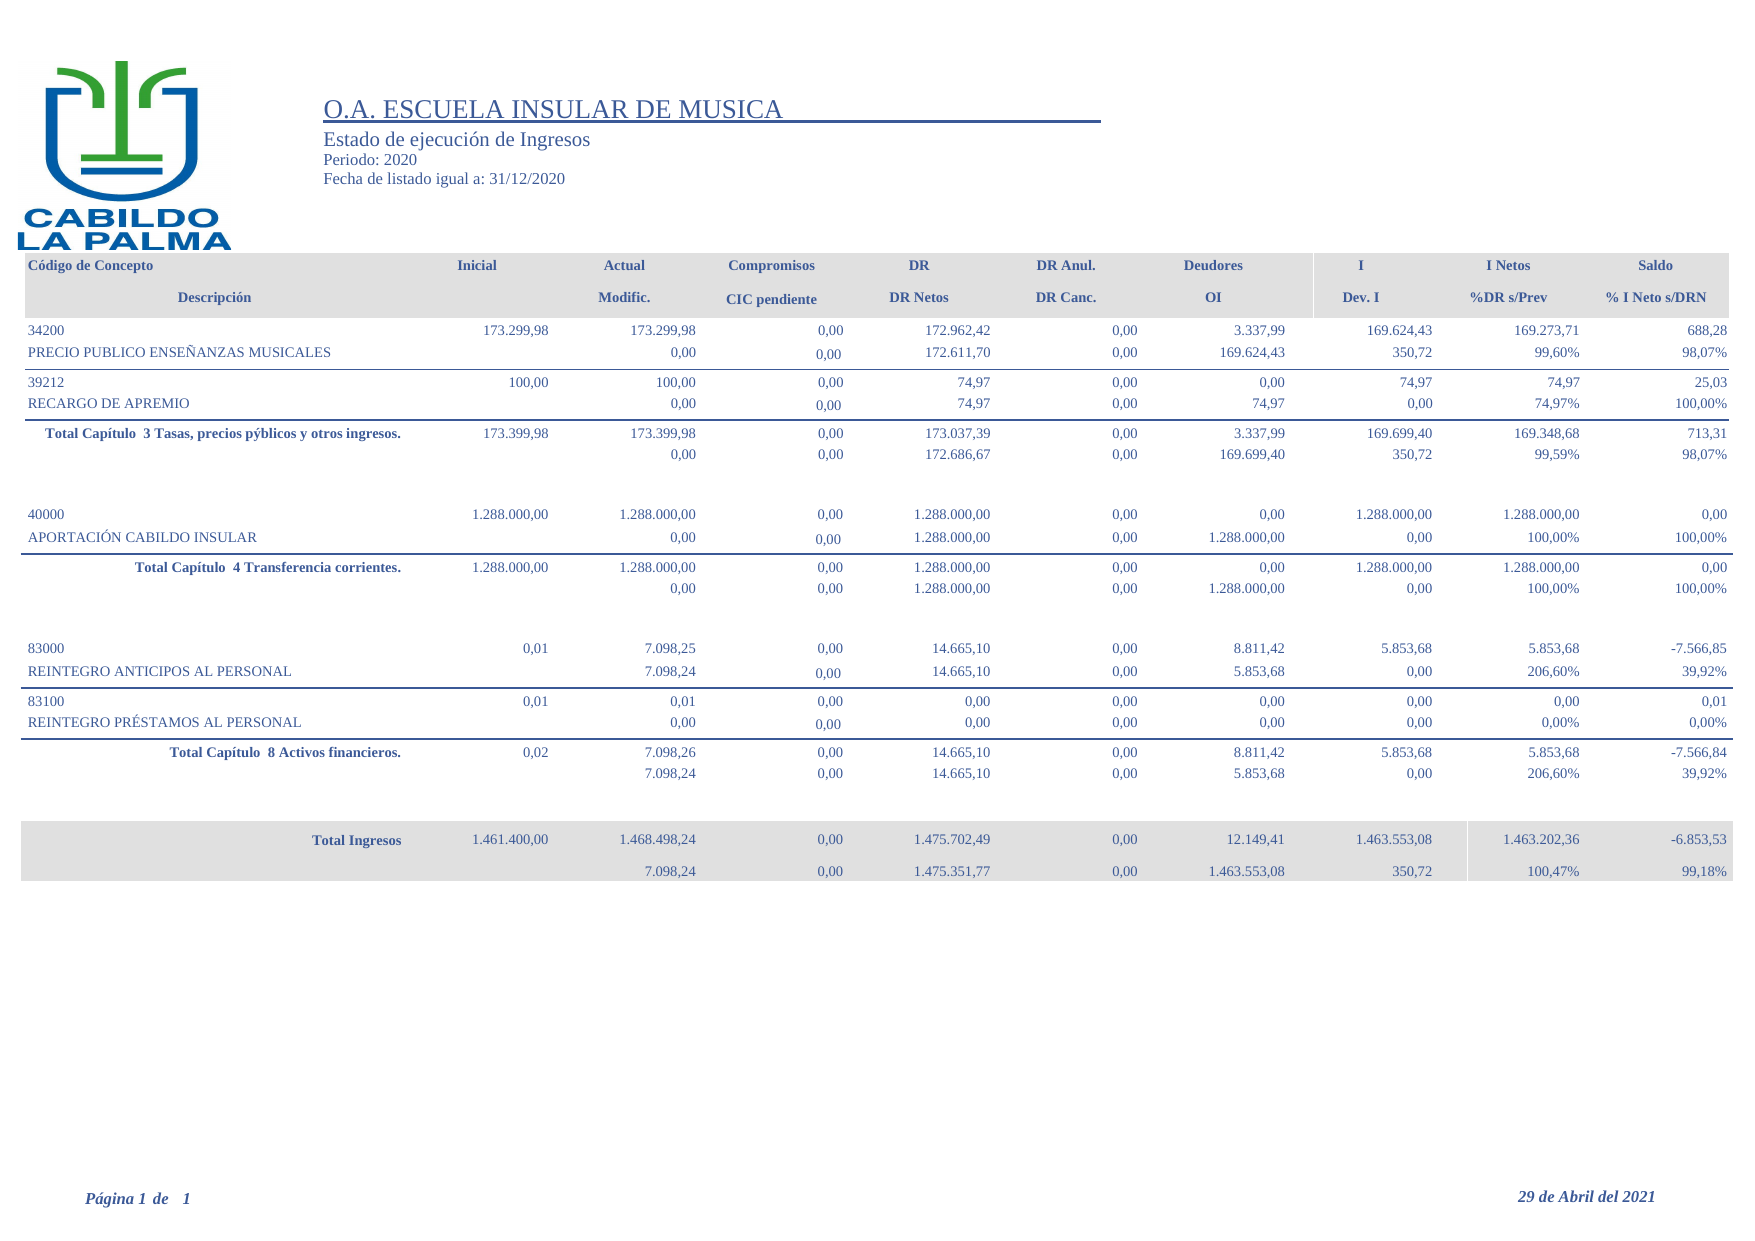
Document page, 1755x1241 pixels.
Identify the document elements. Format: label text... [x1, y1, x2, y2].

table_cell 173.299,98 [429, 318, 573, 342]
table_cell APORTACIÓN CABILDO INSULAR [21, 527, 436, 553]
text Fecha de listado igual a: 31/12/2020 [323, 169, 1746, 188]
table_cell 173.399,98 [429, 421, 573, 444]
table_cell 169.273,71 [1451, 318, 1592, 342]
table_cell 1.288.000,00 [436, 555, 584, 578]
table_cell 100,00% [1592, 393, 1729, 419]
table_cell 172.611,70 [866, 342, 1013, 368]
table_header 0,01 [436, 632, 584, 661]
table_cell 0,00 [711, 421, 866, 444]
table_cell 3.337,99 [1161, 421, 1313, 444]
table_cell [436, 661, 584, 687]
table_cell [429, 444, 573, 473]
table_cell 0,00 [1051, 711, 1173, 738]
table_cell 688,28 [1592, 318, 1729, 342]
table_header 0,00 [1051, 632, 1173, 661]
text Estado de ejecución de Ingresos [323, 127, 1746, 151]
table_cell [1013, 370, 1104, 393]
table_cell 74,97 [866, 393, 1013, 419]
table_header Deudores OI [1161, 253, 1313, 318]
table_cell 0,02 [436, 740, 584, 763]
table_header 1.288.000,00 [436, 498, 584, 527]
table_cell 0,00 [756, 555, 878, 578]
table_cell -7.566,84 [1625, 740, 1733, 763]
table_header Saldo % I Neto s/DRN [1592, 253, 1729, 318]
table_cell 0,00 [756, 740, 878, 763]
table_cell [1013, 421, 1104, 444]
table_cell 1.468.498,24 [584, 821, 756, 857]
table_cell 5.853,68 [1468, 740, 1625, 763]
table_cell 0,00 [1051, 857, 1173, 881]
table_header Inicial [429, 253, 573, 318]
table_cell 0,01 [1625, 689, 1733, 711]
table_cell 7.098,26 [584, 740, 756, 763]
table_cell 1.463.553,08 [1320, 821, 1467, 857]
table_cell [429, 393, 573, 419]
table_cell 169.348,68 [1451, 421, 1592, 444]
table_cell 100,00 [429, 370, 573, 393]
table_header 40000 [21, 498, 436, 527]
table_cell [25, 444, 429, 473]
table_cell Total Capítulo 3 Tasas, precios pýblicos y otros ingresos. [25, 421, 429, 444]
table_cell 0,00 [1104, 444, 1161, 473]
table_cell 74,97 [1314, 370, 1451, 393]
table_cell 100,00% [1468, 527, 1627, 553]
table_cell 173.399,98 [573, 421, 711, 444]
table_cell [436, 763, 584, 821]
table_cell REINTEGRO ANTICIPOS AL PERSONAL [21, 661, 436, 687]
table_cell 8.811,42 [1173, 740, 1320, 763]
table_header [1104, 253, 1161, 318]
table_cell 0,00 [1051, 555, 1173, 578]
table_header -7.566,85 [1625, 632, 1733, 661]
table_cell 0,00 [584, 711, 756, 738]
table_cell 3.337,99 [1161, 318, 1313, 342]
table_cell [21, 763, 436, 821]
table_cell 1.463.202,36 [1468, 821, 1625, 857]
table_cell 100,47% [1468, 857, 1625, 881]
table_cell -6.853,53 [1625, 821, 1733, 857]
table_cell 1.475.702,49 [878, 821, 1051, 857]
table_cell 7.098,24 [584, 661, 756, 687]
table_cell 0,00 [1320, 527, 1467, 553]
table_header 1.288.000,00 [1320, 498, 1467, 527]
table_cell 1.288.000,00 [584, 555, 756, 578]
text Página 1 de 1 29 de Abril del 2021 [85, 1186, 1746, 1208]
table_cell 99,18% [1625, 857, 1733, 881]
table_cell 350,72 [1314, 444, 1451, 473]
table_header 0,00 [1051, 498, 1173, 527]
table_cell 14.665,10 [878, 661, 1051, 687]
table_cell 0,00 [1320, 578, 1467, 607]
table_cell 0,00 [756, 578, 878, 607]
table_header DR Anul. DR Canc. [1013, 253, 1104, 318]
table_cell 0,00 [1627, 555, 1733, 578]
table_cell RECARGO DE APREMIO [25, 393, 429, 419]
table_cell PRECIO PUBLICO ENSEÑANZAS MUSICALES [25, 342, 429, 368]
table_header 8.811,42 [1173, 632, 1320, 661]
table_cell [436, 578, 584, 607]
table_cell 25,03 [1592, 370, 1729, 393]
table_cell 173.037,39 [866, 421, 1013, 444]
table_cell 169.699,40 [1161, 444, 1313, 473]
table_cell 0,00 [711, 370, 866, 393]
table_header 7.098,25 [584, 632, 756, 661]
table_cell 74,97 [1451, 370, 1592, 393]
table_cell 0,00 [1104, 421, 1161, 444]
text O.A. ESCUELA INSULAR DE MUSICA [323, 93, 1746, 124]
table_cell 39,92% [1625, 763, 1733, 821]
table_cell [21, 857, 436, 881]
table_header 0,00 [1627, 498, 1733, 527]
table_cell 172.686,67 [866, 444, 1013, 473]
table_cell Total Capítulo 4 Transferencia corrientes. [21, 555, 436, 578]
table_header 1.288.000,00 [584, 498, 756, 527]
table_cell 0,00 [1051, 578, 1173, 607]
table_cell 0,00 [756, 821, 878, 857]
text Periodo: 2020 [323, 151, 1746, 169]
table_header I Netos %DR s/Prev [1451, 253, 1592, 318]
table_cell 0,01 [584, 689, 756, 711]
table_cell 0,00 [1320, 661, 1467, 687]
table_cell 0,00 [1320, 711, 1467, 738]
table_cell 1.288.000,00 [878, 527, 1051, 553]
table_header Actual Modific. [573, 253, 711, 318]
table_cell 0,00 [756, 711, 878, 738]
table_cell [436, 527, 584, 553]
table_header 83000 [21, 632, 436, 661]
table_cell 173.299,98 [573, 318, 711, 342]
table_cell 0,00 [1051, 763, 1173, 821]
table_cell REINTEGRO PRÉSTAMOS AL PERSONAL [21, 711, 436, 738]
table_cell 169.699,40 [1314, 421, 1451, 444]
table_cell 0,00 [1104, 370, 1161, 393]
table_cell 0,00 [573, 393, 711, 419]
table_header 0,00 [756, 632, 878, 661]
table_header Código de Concepto Descripción [25, 253, 429, 318]
table_cell 172.962,42 [866, 318, 1013, 342]
table_cell 0,00 [1051, 821, 1173, 857]
table_cell 0,00 [711, 318, 866, 342]
table_cell 0,00 [1320, 689, 1467, 711]
table_cell [1013, 342, 1104, 368]
table_cell 1.288.000,00 [1173, 527, 1320, 553]
table_header 0,00 [756, 498, 878, 527]
table_header 14.665,10 [878, 632, 1051, 661]
table_cell 0,00 [1051, 740, 1173, 763]
table_cell 0,00 [1173, 711, 1320, 738]
table_cell 0,00 [878, 689, 1051, 711]
table_cell 0,01 [436, 689, 584, 711]
table_cell 0,00 [1314, 393, 1451, 419]
table_cell 1.288.000,00 [1173, 578, 1320, 607]
table_cell 0,00 [1320, 763, 1467, 821]
table_cell 0,00 [584, 527, 756, 553]
table_cell 100,00% [1627, 578, 1733, 607]
table_cell [1013, 393, 1104, 419]
table_cell 1.288.000,00 [1320, 555, 1467, 578]
table_cell 350,72 [1314, 342, 1451, 368]
table_cell 5.853,68 [1173, 763, 1320, 821]
table_cell 0,00 [1104, 318, 1161, 342]
table_cell 169.624,43 [1161, 342, 1313, 368]
table_cell [436, 711, 584, 738]
table_cell [1013, 318, 1104, 342]
table_cell 0,00 [573, 444, 711, 473]
table_cell 0,00 [878, 711, 1051, 738]
table_cell 0,00 [1104, 393, 1161, 419]
table_cell 100,00% [1627, 527, 1733, 553]
table_cell 0,00 [1161, 370, 1313, 393]
table_cell [429, 342, 573, 368]
table_cell 74,97 [1161, 393, 1313, 419]
table_cell [1013, 444, 1104, 473]
table_cell 0,00 [1051, 689, 1173, 711]
table_cell 1.475.351,77 [878, 857, 1051, 881]
table_cell 0,00 [1104, 342, 1161, 368]
table_cell 0,00% [1468, 711, 1625, 738]
table_cell 5.853,68 [1320, 740, 1467, 763]
table_cell 34200 [25, 318, 429, 342]
table_cell 100,00% [1468, 578, 1627, 607]
table_cell 0,00 [711, 444, 866, 473]
table_cell 7.098,24 [584, 857, 756, 881]
table_cell 74,97% [1451, 393, 1592, 419]
table_cell 0,00 [1051, 527, 1173, 553]
table_cell 0,00 [1051, 661, 1173, 687]
table_cell 0,00 [756, 763, 878, 821]
table_cell 1.463.553,08 [1173, 857, 1320, 881]
table_cell 0,00 [1173, 555, 1320, 578]
table_header DR DR Netos [866, 253, 1013, 318]
table_cell 0,00 [756, 689, 878, 711]
table_cell 0,00 [1173, 689, 1320, 711]
table_header 5.853,68 [1320, 632, 1467, 661]
table_cell 99,59% [1451, 444, 1592, 473]
table_cell 14.665,10 [878, 763, 1051, 821]
table_cell 0,00 [756, 661, 878, 687]
table_header 1.288.000,00 [1468, 498, 1627, 527]
table_cell [21, 578, 436, 607]
table_cell 99,60% [1451, 342, 1592, 368]
table_cell [436, 857, 584, 881]
table_cell 7.098,24 [584, 763, 756, 821]
table_cell 1.288.000,00 [878, 578, 1051, 607]
table_cell 1.288.000,00 [878, 555, 1051, 578]
table_cell 0,00 [711, 342, 866, 368]
table_header I Dev. I [1314, 253, 1451, 318]
table_cell 39212 [25, 370, 429, 393]
table_cell 83100 [21, 689, 436, 711]
table_cell 0,00 [756, 857, 878, 881]
table_cell 14.665,10 [878, 740, 1051, 763]
table_cell 206,60% [1468, 661, 1625, 687]
table_cell 206,60% [1468, 763, 1625, 821]
table_cell 713,31 [1592, 421, 1729, 444]
table_cell 12.149,41 [1173, 821, 1320, 857]
table_cell 39,92% [1625, 661, 1733, 687]
table_cell 100,00 [573, 370, 711, 393]
table_cell 0,00 [756, 527, 878, 553]
table_header 5.853,68 [1468, 632, 1625, 661]
table_cell 0,00 [1468, 689, 1625, 711]
table_cell 350,72 [1320, 857, 1467, 881]
table_cell 5.853,68 [1173, 661, 1320, 687]
table_cell 98,07% [1592, 342, 1729, 368]
table_header 1.288.000,00 [878, 498, 1051, 527]
table_header 0,00 [1173, 498, 1320, 527]
table_cell Total Capítulo 8 Activos financieros. [21, 740, 436, 763]
table_cell 1.288.000,00 [1468, 555, 1627, 578]
table_cell 0,00 [711, 393, 866, 419]
table_cell 98,07% [1592, 444, 1729, 473]
table_cell 169.624,43 [1314, 318, 1451, 342]
table_cell 0,00 [573, 342, 711, 368]
table_cell 1.461.400,00 [436, 821, 584, 857]
table_cell Total Ingresos [21, 821, 436, 857]
table_cell 0,00 [584, 578, 756, 607]
table_cell 74,97 [866, 370, 1013, 393]
table_header Compromisos CIC pendiente [711, 253, 866, 318]
table_cell 0,00% [1625, 711, 1733, 738]
